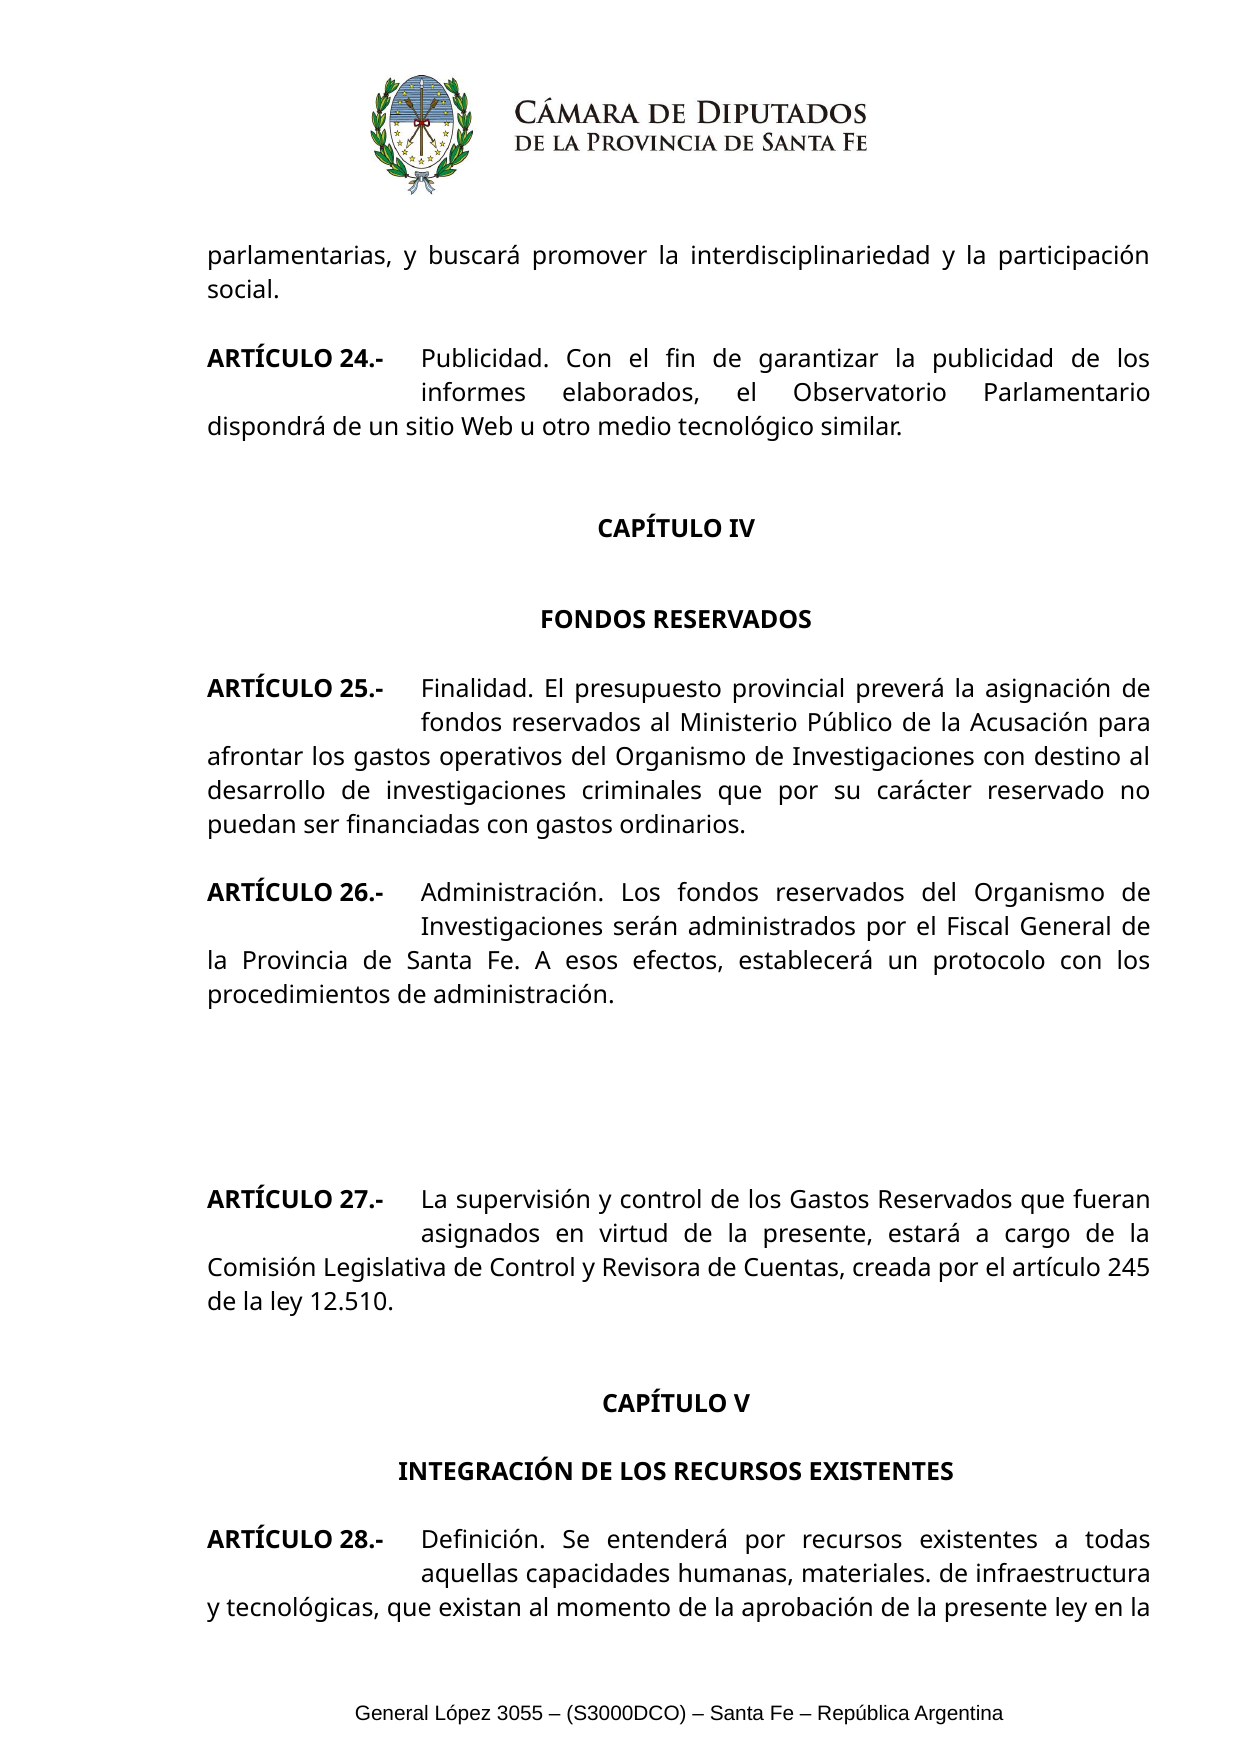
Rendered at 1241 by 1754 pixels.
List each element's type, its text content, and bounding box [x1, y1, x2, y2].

text parlamentarias, y buscará promover la interdisciplinariedad y la participación social. [207, 238, 1152, 306]
text La supervisión y control de los Gastos Reservados que fueran asignados en virtud de la presente, estará a cargo de la Comisión Legislativa de Control y Revisora de Cuentas, creada por el artículo 245 de la ley 12.510. [207, 1181, 1152, 1317]
text Administración. Los fondos reservados del Organismo de Investigaciones serán administrados por el Fiscal General de la Provincia de Santa Fe. A esos efectos, establecerá un protocolo con los procedimientos de administración. [207, 875, 1152, 1011]
table_header ARTÍCULO 27.- [207, 1181, 421, 1231]
table_header ARTÍCULO 26.- [207, 875, 421, 925]
text Finalidad. El presupuesto provincial preverá la asignación de fondos reservados al Ministerio Público de la Acusación para afrontar los gastos operativos del Organismo de Investigaciones con destino al desarrollo de investigaciones criminales que por su carácter reservado no puedan ser ﬁnanciadas con gastos ordinarios. [207, 670, 1152, 841]
text FONDOS RESERVADOS [207, 602, 1152, 636]
text CAPÍTULO V [207, 1386, 1152, 1420]
text Deﬁnición. Se entenderá por recursos existentes a todas aquellas capacidades humanas, materiales. de infraestructura y tecnológicas, que existan al momento de la aprobación de la presente ley en la [207, 1522, 1152, 1624]
text INTEGRACIÓN DE LOS RECURSOS EXISTENTES [207, 1454, 1152, 1488]
table_header ARTÍCULO 24.- [207, 340, 421, 390]
table_header ARTÍCULO 28.- [207, 1522, 421, 1572]
text Publicidad. Con el fin de garantizar la publicidad de los informes elaborados, el Observatorio Parlamentario dispondrá de un sitio Web u otro medio tecnológico similar. [207, 340, 1152, 442]
text CAPÍTULO IV [207, 511, 1152, 544]
table_header ARTÍCULO 25.- [207, 670, 421, 721]
picture [370, 75, 867, 199]
